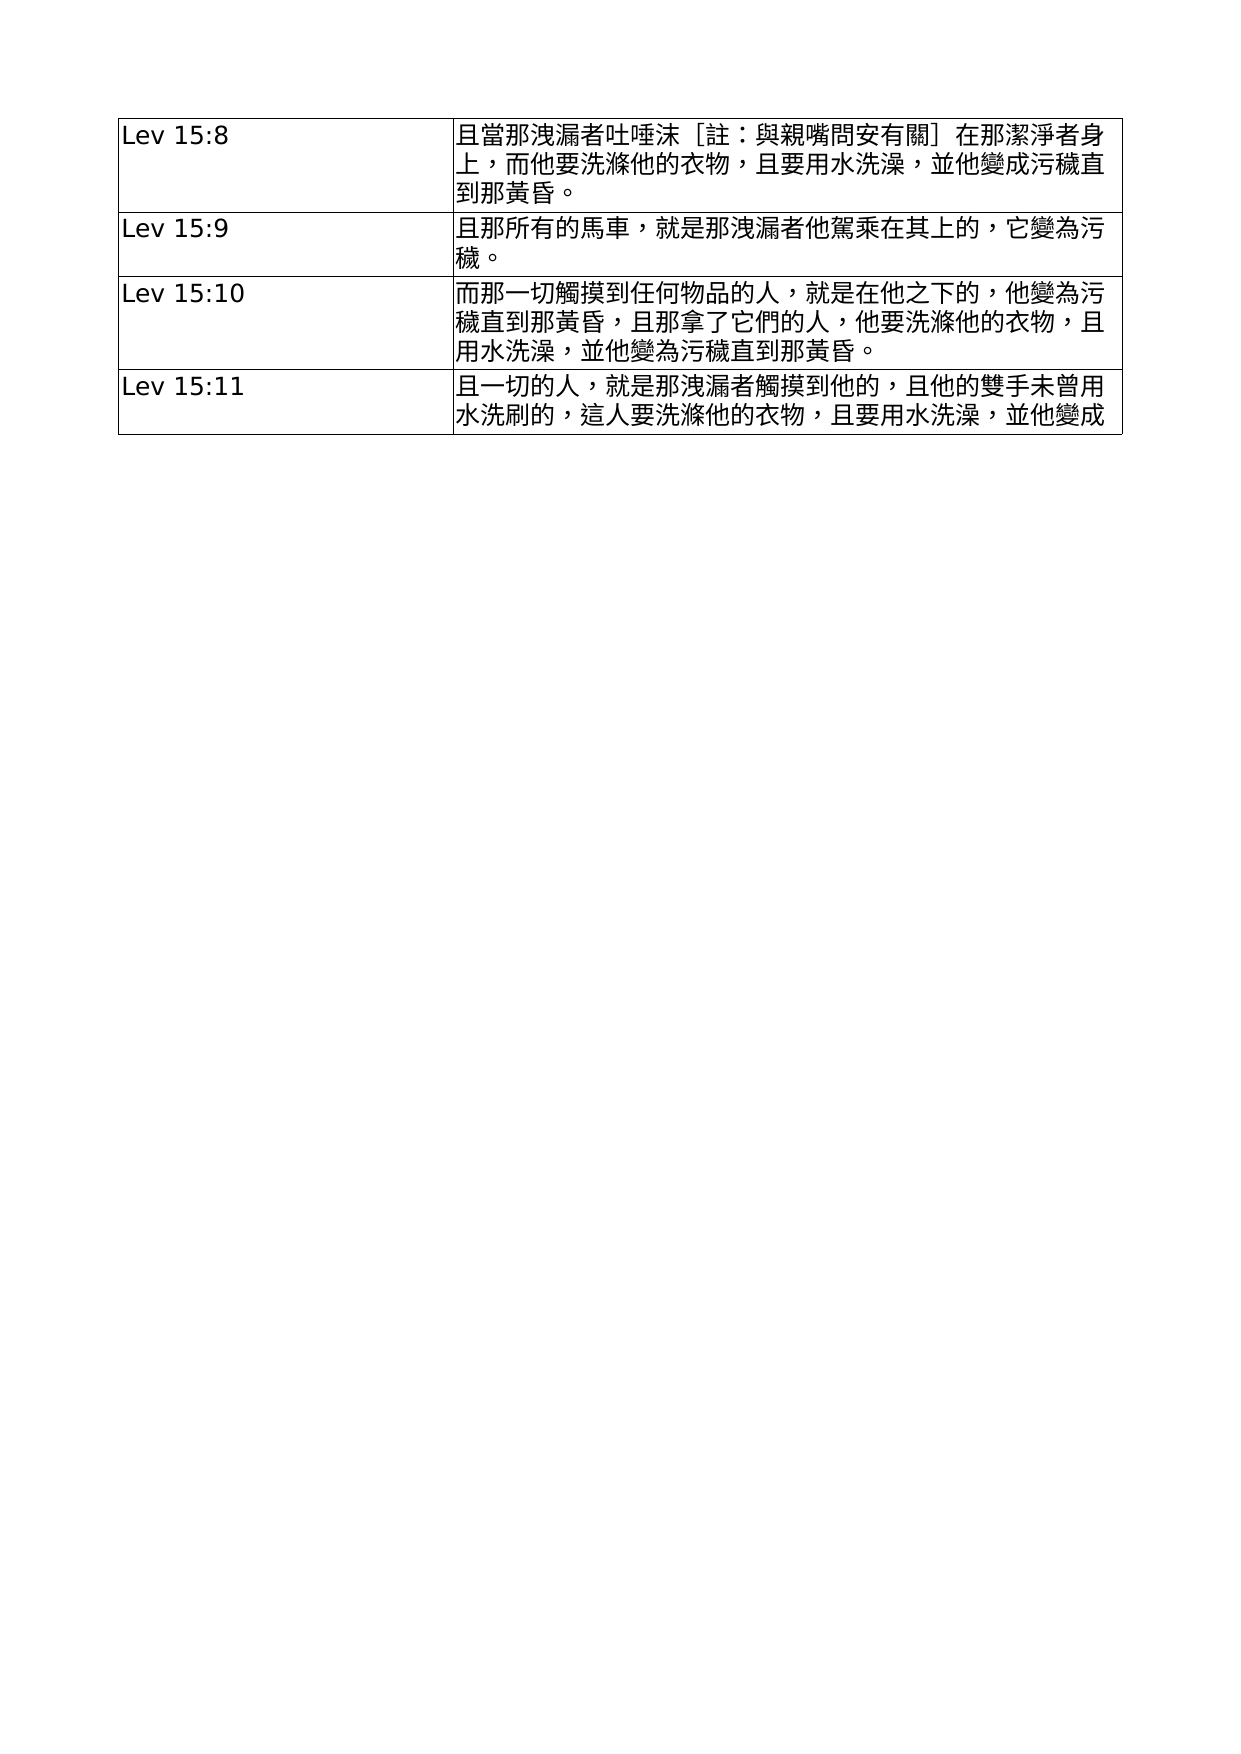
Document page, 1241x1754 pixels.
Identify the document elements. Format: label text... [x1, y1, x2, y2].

table_cell Lev 15:9 [119, 213, 453, 276]
table_cell 且那所有的馬車，就是那洩漏者他駕乘在其上的，它變為污穢。 [454, 213, 1122, 276]
table_cell Lev 15:10 [119, 277, 453, 369]
table_cell 而那一切觸摸到任何物品的人，就是在他之下的，他變為污穢直到那黃昏，且那拿了它們的人，他要洗滌他的衣物，且用水洗澡，並他變為污穢直到那黃昏。 [454, 277, 1122, 369]
table_cell 且當那洩漏者吐唾沫［註：與親嘴問安有關］在那潔淨者身上，而他要洗滌他的衣物，且要用水洗澡，並他變成污穢直到那黃昏。 [454, 119, 1122, 212]
table_cell Lev 15:8 [119, 119, 453, 212]
table_cell Lev 15:11 [119, 370, 453, 433]
table_cell 且一切的人，就是那洩漏者觸摸到他的，且他的雙手未曾用水洗刷的，這人要洗滌他的衣物，且要用水洗澡，並他變成 [454, 370, 1122, 433]
